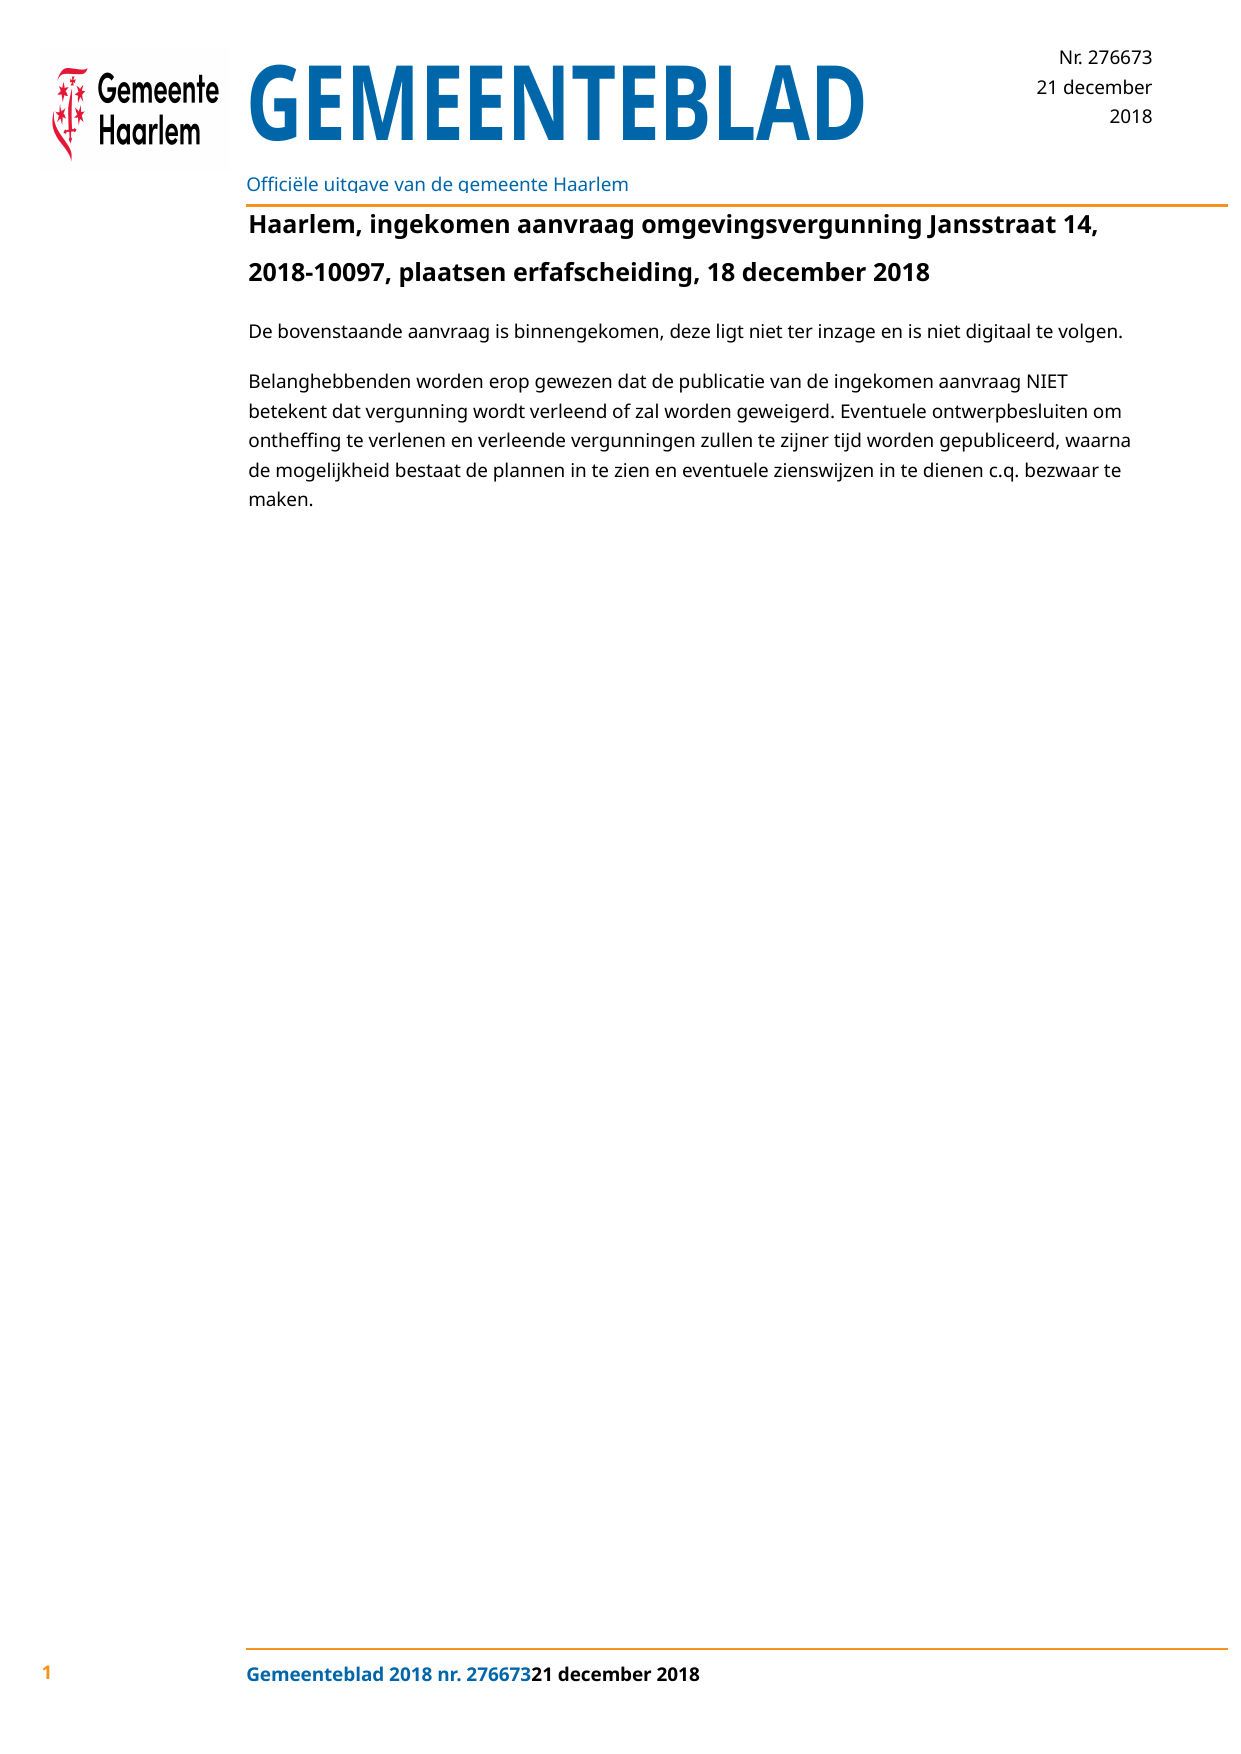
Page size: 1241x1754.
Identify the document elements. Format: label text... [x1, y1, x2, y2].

text Haarlem, ingekomen aanvraag omgevingsvergunning Jansstraat 14, 2018-10097, plaatsen erfafscheiding, 18 december 2018 [248, 207, 1152, 288]
text Belanghebbenden worden erop gewezen dat de publicatie van de ingekomen aanvraag NIET betekent dat vergunning wordt verleend of zal worden geweigerd. Eventuele ontwerpbesluiten om ontheffing te verlenen en verleende vergunningen zullen te zijner tijd worden gepubliceerd, waarna de mogelijkheid bestaat de plannen in te zien en eventuele zienswijzen in te dienen c.q. bezwaar te maken. [248, 368, 1152, 512]
text De bovenstaande aanvraag is binnengekomen, deze ligt niet ter inzage en is niet digitaal te volgen. [248, 318, 1152, 344]
picture [41, 47, 231, 172]
